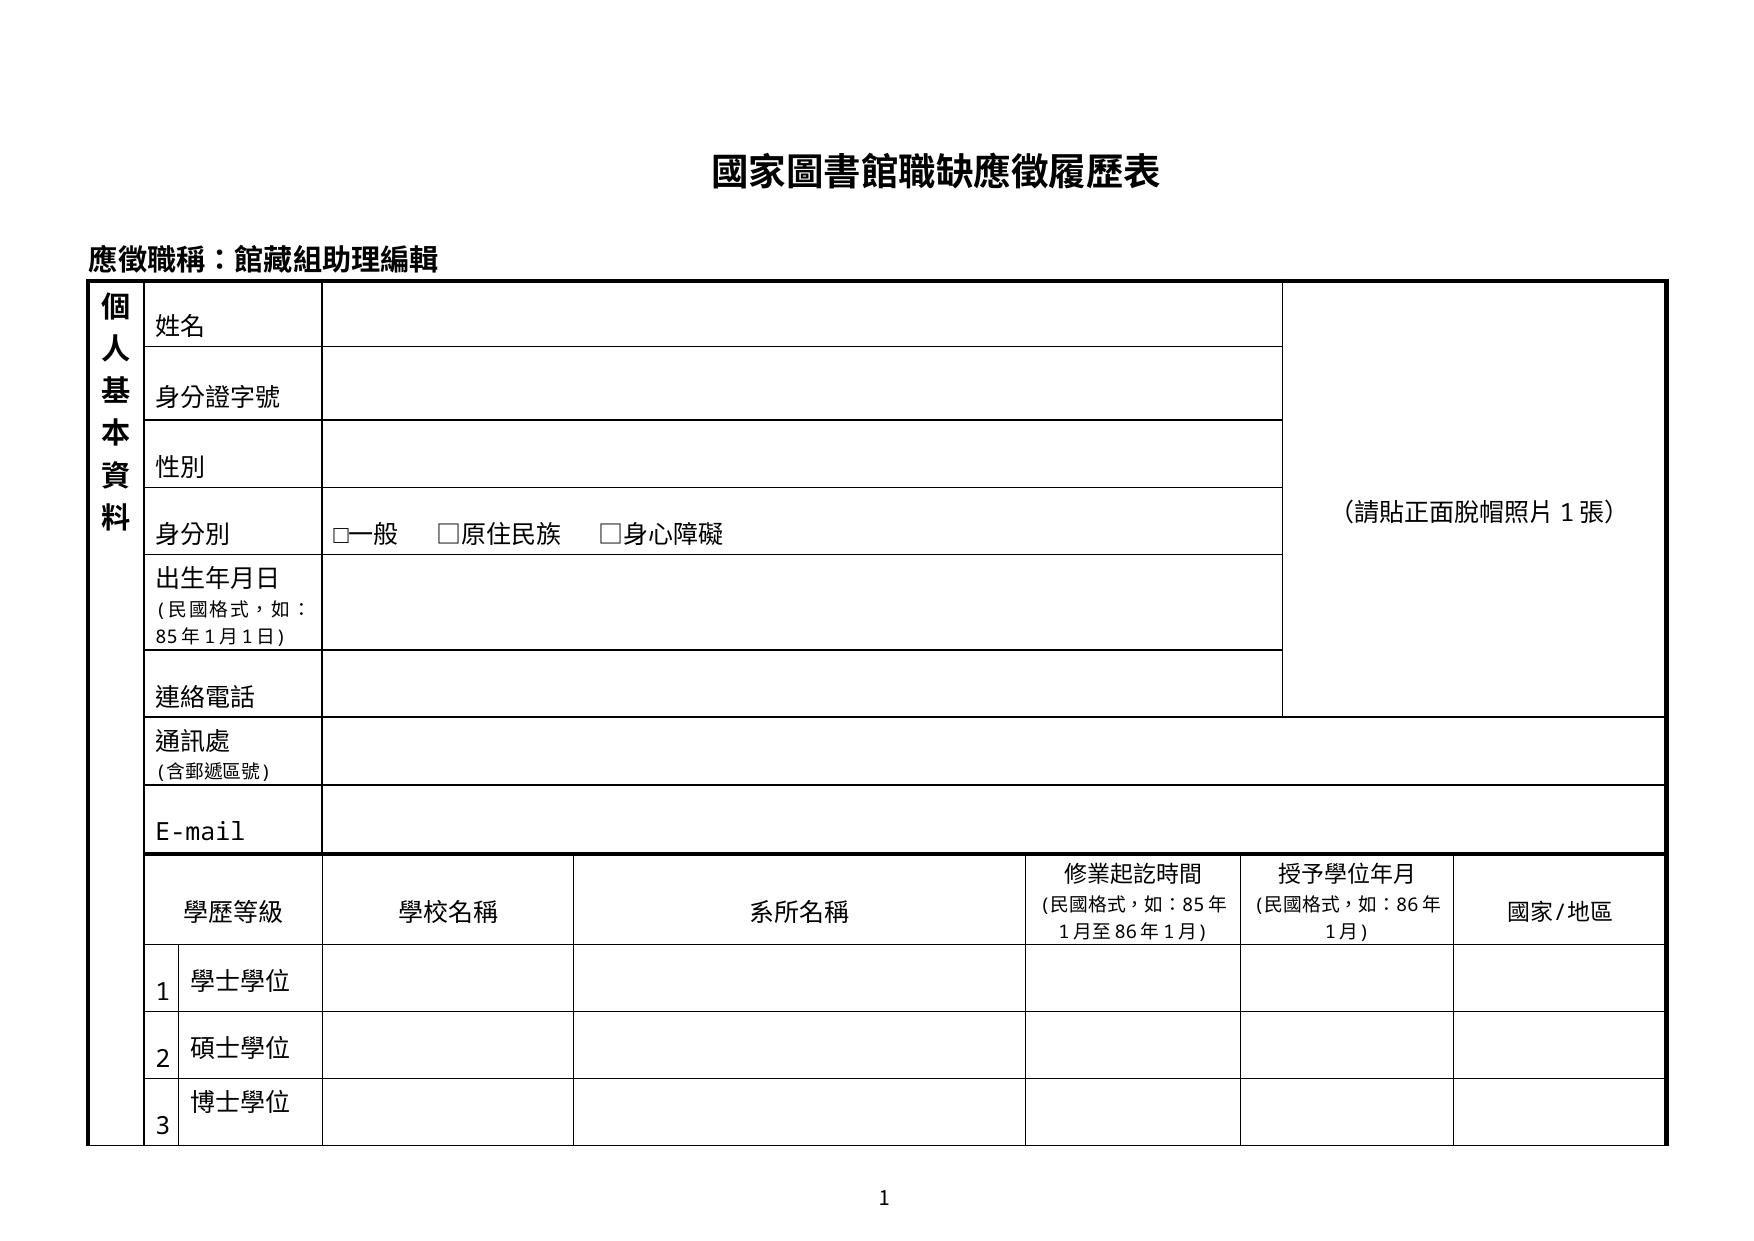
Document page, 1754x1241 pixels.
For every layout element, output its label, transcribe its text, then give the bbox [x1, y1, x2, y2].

table_cell [323, 555, 1282, 649]
table_cell □一般 󠇯□原住民族 󠇯□身心障礙 [323, 488, 1282, 554]
table_cell 1 [145, 945, 178, 1011]
table_cell [323, 421, 1282, 487]
table_cell [1026, 1079, 1240, 1145]
table_cell 身分證字號 [145, 347, 321, 419]
table_cell E-mail [145, 786, 321, 852]
table_cell [323, 945, 573, 1011]
table_cell 授予學位年月 (民國格式，如：86年1月) [1241, 856, 1453, 944]
text 國家圖書館職缺應徵履歷表 [177, 142, 1695, 196]
table_cell [1454, 945, 1664, 1011]
table_cell 學士學位 [179, 945, 322, 1011]
table_cell [574, 1012, 1025, 1078]
table_cell 通訊處 (含郵遞區號) [145, 718, 321, 784]
table_header [323, 283, 1282, 346]
table_cell 性別 [145, 421, 321, 487]
table_cell [574, 945, 1025, 1011]
table_header （請貼正面脫帽照片1張） [1283, 283, 1664, 716]
table_cell 學校名稱 [323, 856, 573, 944]
table_cell [323, 1012, 573, 1078]
table_cell [1241, 1012, 1453, 1078]
table_cell [323, 347, 1282, 419]
table_cell [323, 718, 1664, 784]
table_cell [323, 786, 1664, 852]
table_cell 出生年月日 (民國格式，如：85年1月1日) [145, 555, 321, 649]
table_cell 2 [145, 1012, 178, 1078]
table_cell 連絡電話 [145, 651, 321, 716]
table_cell 碩士學位 [179, 1012, 322, 1078]
table_cell [1454, 1079, 1664, 1145]
table_cell [323, 1079, 573, 1145]
table_cell [323, 651, 1282, 716]
table_cell [1454, 1012, 1664, 1078]
table_cell [1241, 945, 1453, 1011]
table_cell [1241, 1079, 1453, 1145]
table_cell 學歷等級 [145, 856, 322, 944]
table_cell 國家/地區 [1454, 856, 1664, 944]
table_header 姓名 [145, 283, 321, 346]
table_cell 身分別 [145, 488, 321, 554]
table_cell [1026, 1012, 1240, 1078]
table_cell [574, 1079, 1025, 1145]
table_cell 3 [145, 1079, 178, 1145]
table_cell [1026, 945, 1240, 1011]
table_header 個人基本資料 [90, 283, 143, 1145]
table_cell 系所名稱 [574, 856, 1025, 944]
text 應徵職稱：館藏組助理編輯 [89, 236, 1695, 278]
table_cell 博士學位 [179, 1079, 322, 1145]
table_cell 修業起訖時間 (民國格式，如：85年1月至86年1月) [1026, 856, 1240, 944]
